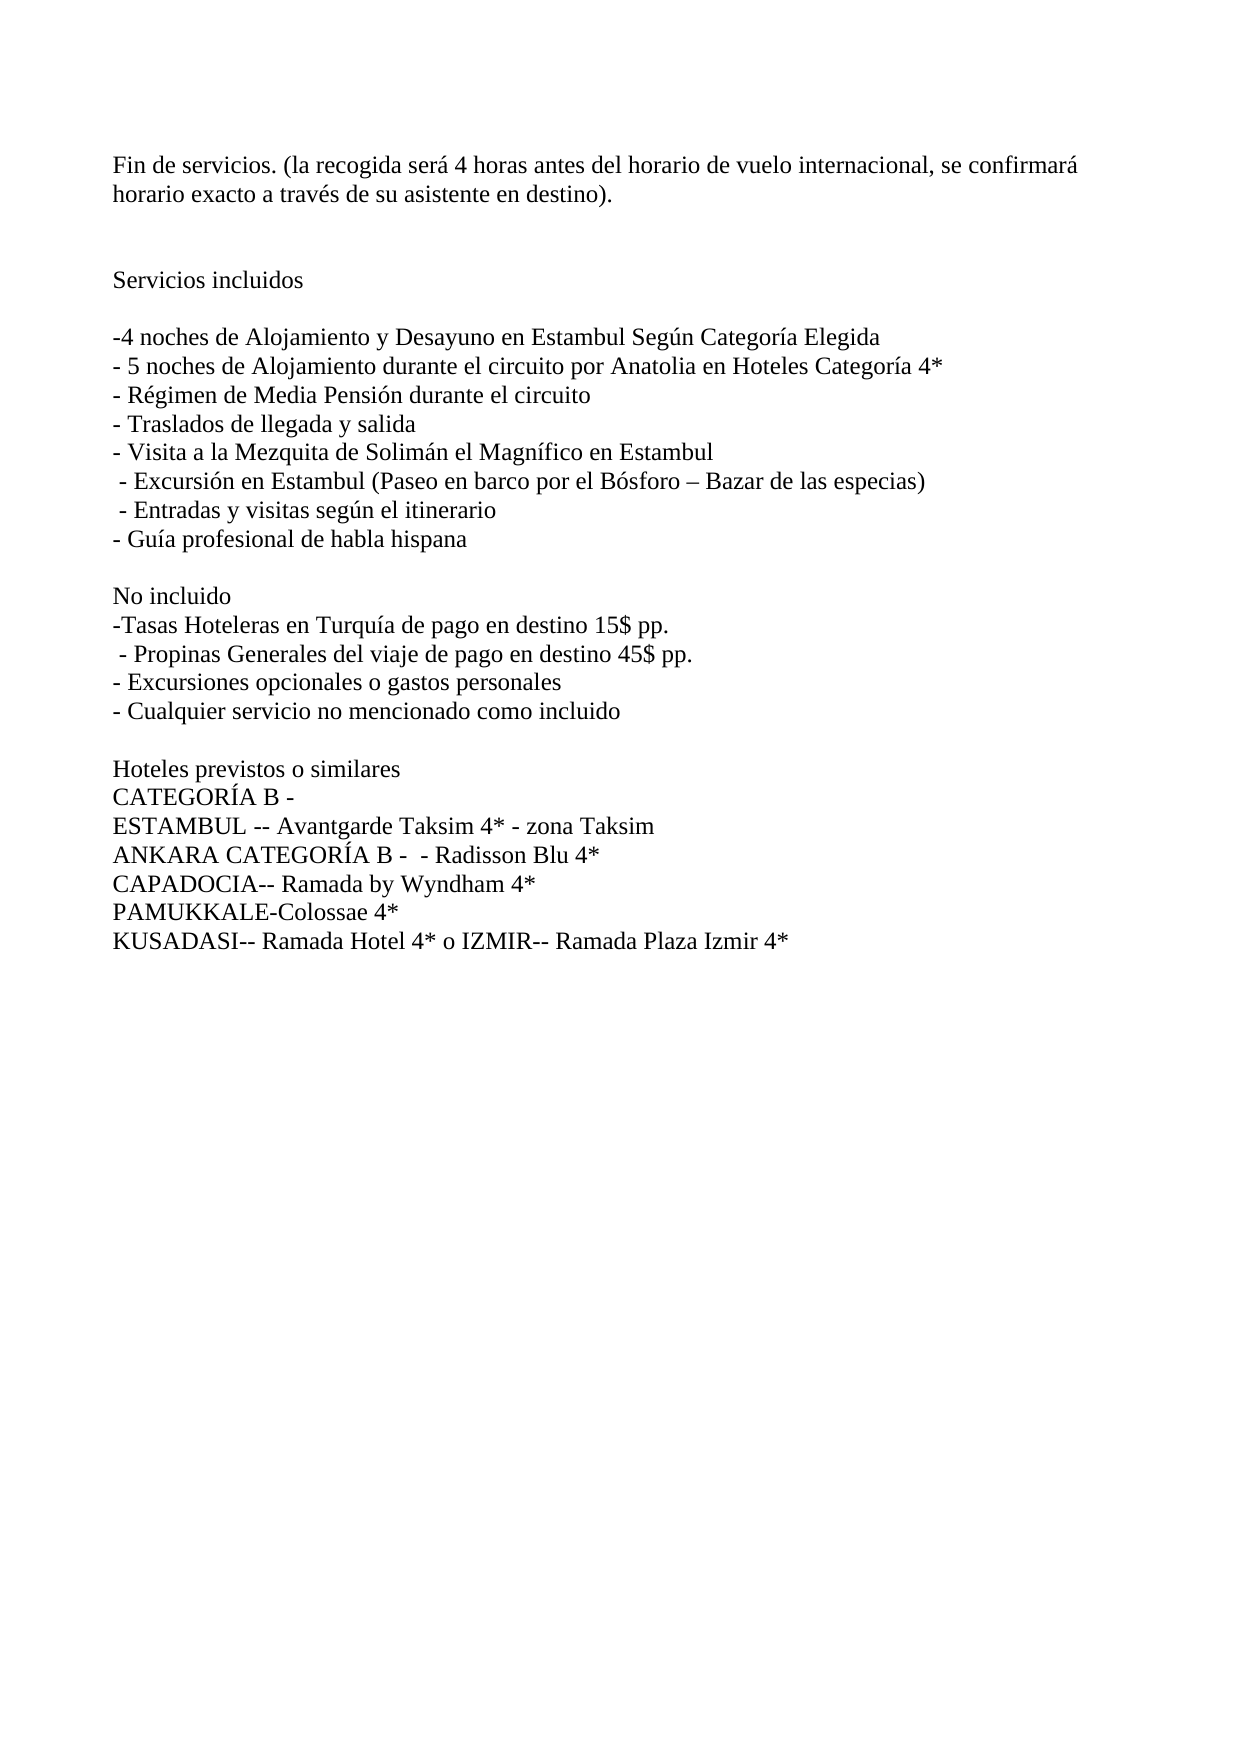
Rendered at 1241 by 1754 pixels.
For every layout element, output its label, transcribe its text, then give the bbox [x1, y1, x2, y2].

text Hoteles previstos o similares [112, 754, 1128, 782]
text - Cualquier servicio no mencionado como incluido [112, 696, 1128, 725]
text KUSADASI-- Ramada Hotel 4* o IZMIR-- Ramada Plaza Izmir 4* [112, 926, 1128, 955]
text - Propinas Generales del viaje de pago en destino 45$ pp. [112, 639, 1128, 667]
text - 5 noches de Alojamiento durante el circuito por Anatolia en Hoteles Categoría 4* [112, 351, 1128, 380]
text - Visita a la Mezquita de Solimán el Magnífico en Estambul [112, 437, 1128, 466]
text -4 noches de Alojamiento y Desayuno en Estambul Según Categoría Elegida [112, 322, 1128, 351]
text ANKARA CATEGORÍA B - - Radisson Blu 4* [112, 840, 1128, 869]
text - Régimen de Media Pensión durante el circuito [112, 380, 1128, 409]
text Fin de servicios. (la recogida será 4 horas antes del horario de vuelo internacional, se confirmará horario exacto a través de su asistente en destino). [112, 150, 1128, 207]
text PAMUKKALE-Colossae 4* [112, 897, 1128, 926]
text -Tasas Hoteleras en Turquía de pago en destino 15$ pp. [112, 610, 1128, 639]
text CAPADOCIA-- Ramada by Wyndham 4* [112, 869, 1128, 897]
text - Excursiones opcionales o gastos personales [112, 667, 1128, 696]
text No incluido [112, 581, 1128, 610]
text - Entradas y visitas según el itinerario [112, 495, 1128, 524]
text Servicios incluidos [112, 265, 1128, 294]
text - Traslados de llegada y salida [112, 409, 1128, 437]
text ESTAMBUL -- Avantgarde Taksim 4* - zona Taksim [112, 811, 1128, 840]
text - Excursión en Estambul (Paseo en barco por el Bósforo – Bazar de las especias) [112, 466, 1128, 495]
text CATEGORÍA B - [112, 782, 1128, 811]
text - Guía profesional de habla hispana [112, 524, 1128, 552]
